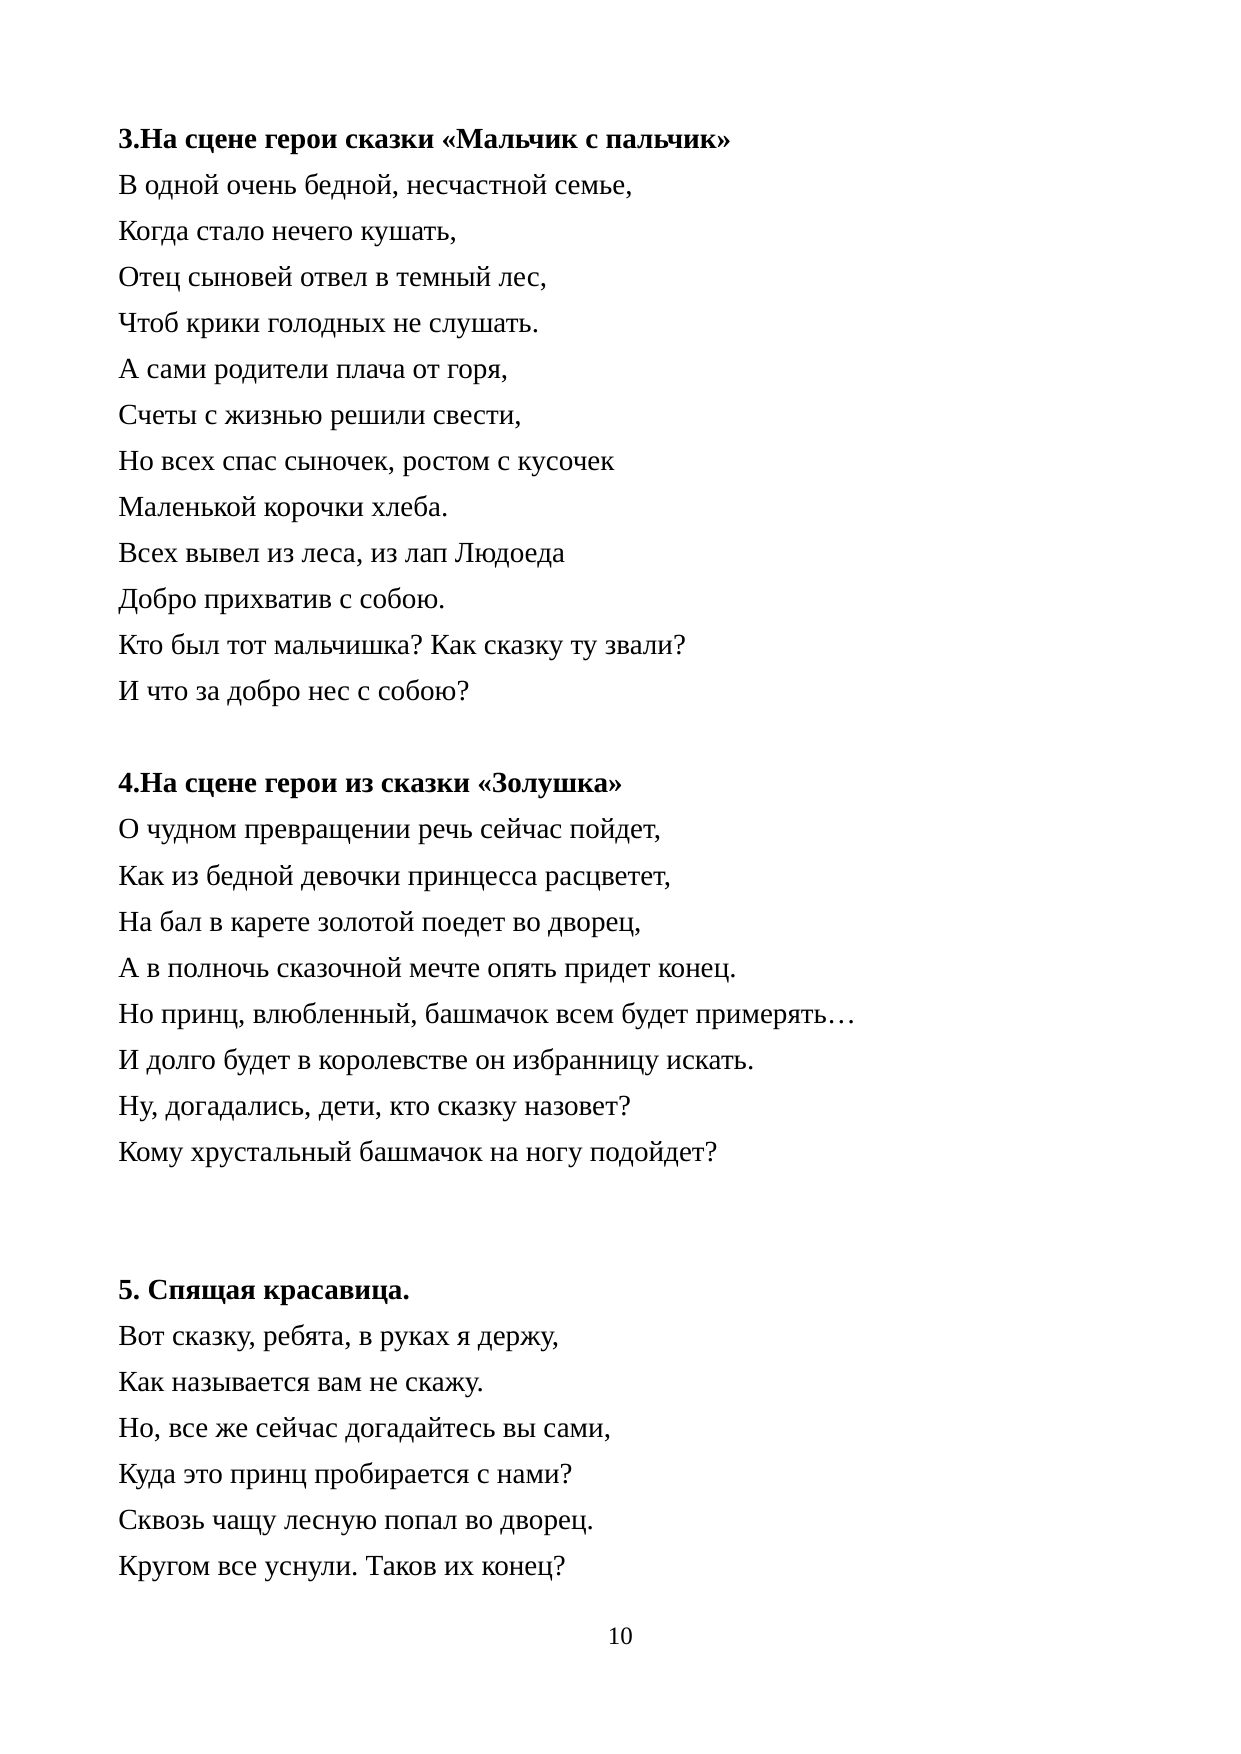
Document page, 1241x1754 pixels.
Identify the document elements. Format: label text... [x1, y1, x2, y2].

text Маленькой корочки хлеба. [118, 489, 1122, 523]
text 4.На сцене герои из сказки «Золушка» [118, 766, 1122, 799]
text Как называется вам не скажу. [118, 1364, 1122, 1398]
text На бал в карете золотой поедет во дворец, [118, 904, 1122, 937]
text И что за добро нес с собою? [118, 673, 1122, 707]
text Отец сыновей отвел в темный лес, [118, 259, 1122, 293]
text Когда стало нечего кушать, [118, 213, 1122, 247]
text Кругом все уснули. Таков их конец? [118, 1548, 1122, 1582]
text 5. Спящая красавица. [118, 1272, 1122, 1306]
text Ну, догадались, дети, кто сказку назовет? [118, 1088, 1122, 1121]
text Но принц, влюбленный, башмачок всем будет примерять… [118, 996, 1122, 1029]
text Кто был тот мальчишка? Как сказку ту звали? [118, 627, 1122, 661]
text Но всех спас сыночек, ростом с кусочек [118, 443, 1122, 477]
text Но, все же сейчас догадайтесь вы сами, [118, 1410, 1122, 1444]
text 3.На сцене герои сказки «Мальчик с пальчик» [118, 121, 1122, 154]
text О чудном превращении речь сейчас пойдет, [118, 812, 1122, 845]
text Куда это принц пробирается с нами? [118, 1456, 1122, 1490]
text Всех вывел из леса, из лап Людоеда [118, 535, 1122, 569]
text Сквозь чащу лесную попал во дворец. [118, 1502, 1122, 1536]
text А сами родители плача от горя, [118, 351, 1122, 385]
text Как из бедной девочки принцесса расцветет, [118, 858, 1122, 891]
text Добро прихватив с собою. [118, 581, 1122, 615]
text Вот сказку, ребята, в руках я держу, [118, 1318, 1122, 1352]
text А в полночь сказочной мечте опять придет конец. [118, 950, 1122, 983]
text Счеты с жизнью решили свести, [118, 397, 1122, 431]
text И долго будет в королевстве он избранницу искать. [118, 1042, 1122, 1075]
text Чтоб крики голодных не слушать. [118, 305, 1122, 339]
text В одной очень бедной, несчастной семье, [118, 167, 1122, 201]
text Кому хрустальный башмачок на ногу подойдет? [118, 1134, 1122, 1167]
